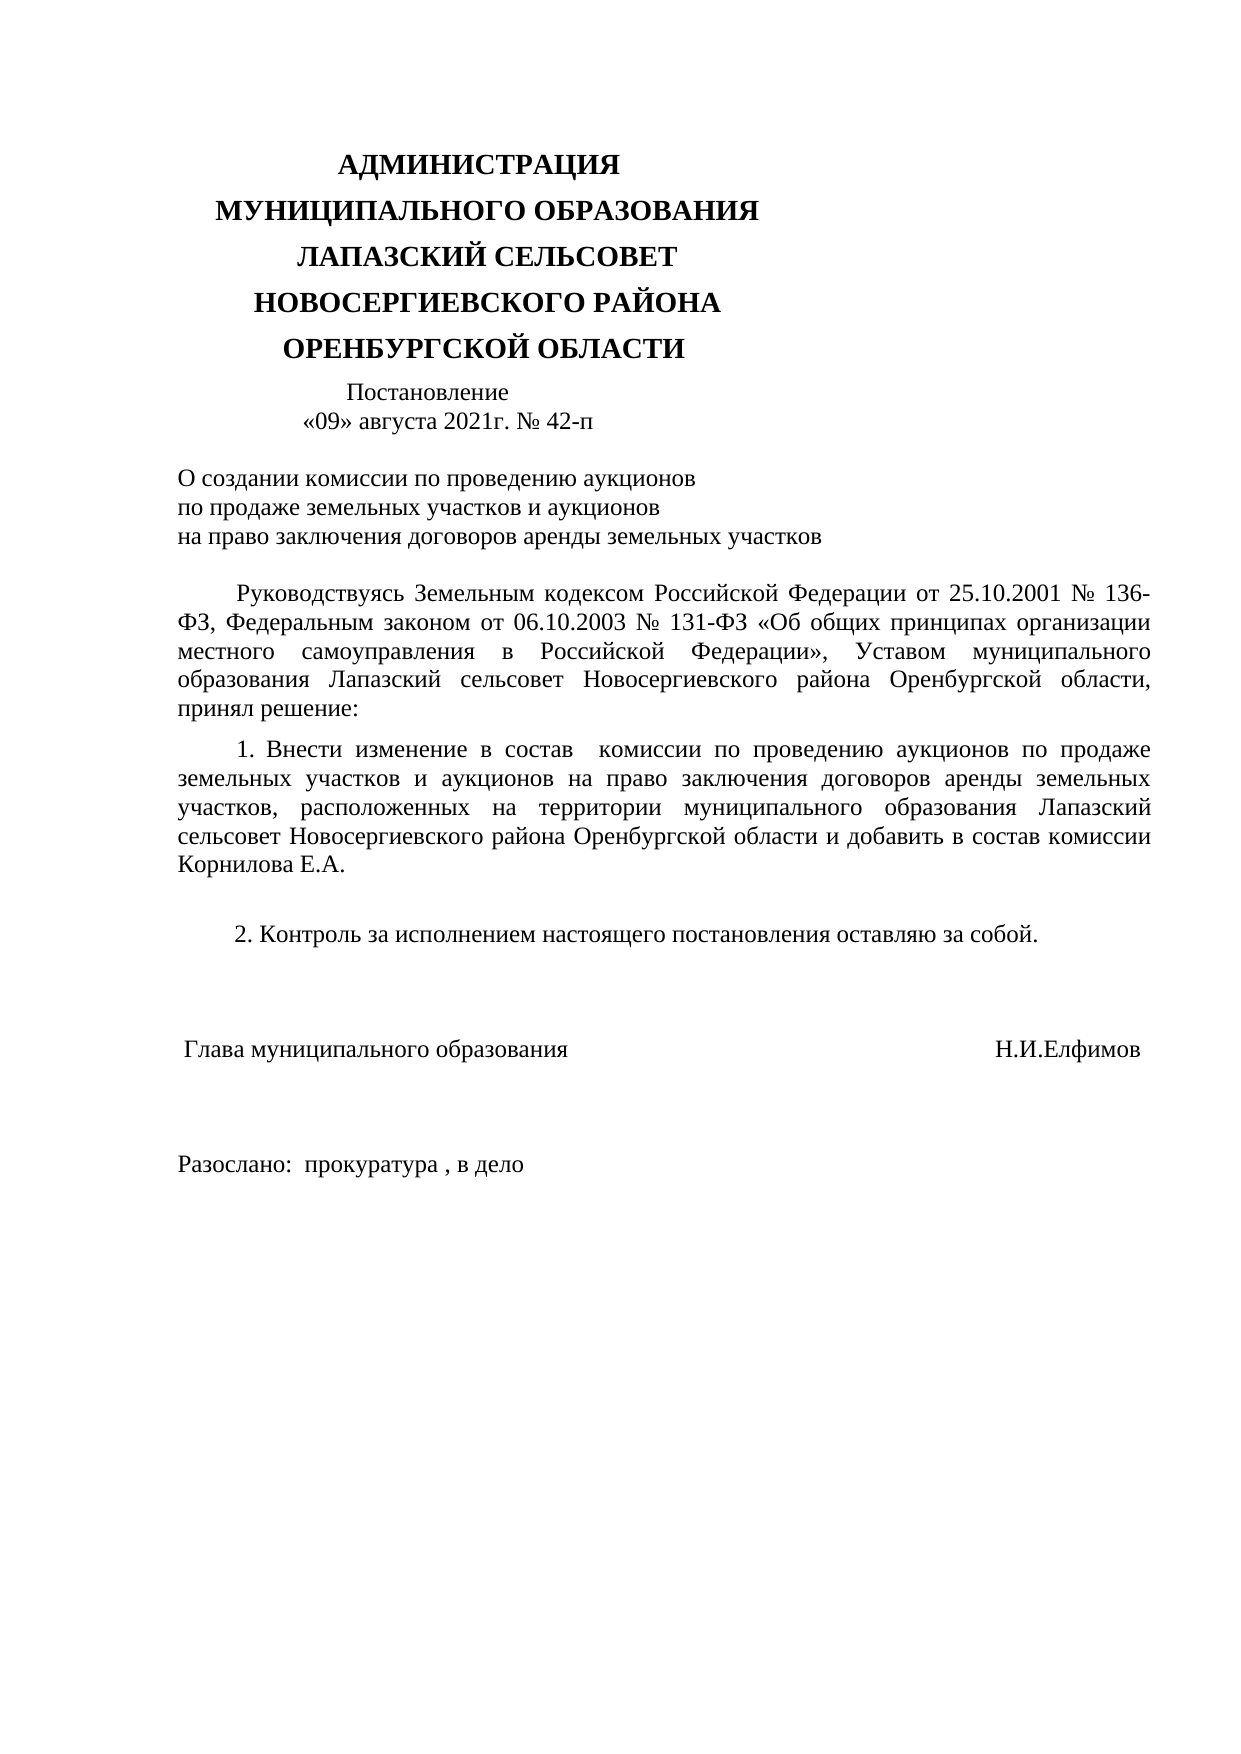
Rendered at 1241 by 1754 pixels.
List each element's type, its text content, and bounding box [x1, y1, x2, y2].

text АДМИНИСТРАЦИЯ [177, 147, 1152, 180]
text НОВОСЕРГИЕВСКОГО РАЙОНА [177, 285, 797, 318]
text Разослано: прокуратура , в дело [177, 1149, 1152, 1178]
text Постановление [177, 377, 1152, 406]
text ЛАПАЗСКИЙ СЕЛЬСОВЕТ [177, 239, 797, 272]
list Внести изменение в состав комиссии по проведению аукционов по продаже земельных участков и аукционов на право заключения договоров аренды земельных участков, расположенных на территории муниципального образования Лапазский сельсовет Новосергиевского района Оренбургской области и добавить в состав комиссии Корнилова Е.А. [177, 734, 1152, 878]
text «09» августа 2021г. № 42-п [177, 406, 1152, 434]
text ОРЕНБУРГСКОЙ ОБЛАСТИ [177, 331, 797, 364]
text 2. Контроль за исполнением настоящего постановления оставляю за собой. [177, 919, 1152, 948]
text Глава муниципального образования Н.И.Елфимов [177, 1034, 1152, 1063]
text О создании комиссии по проведению аукционов [177, 463, 1152, 492]
text МУНИЦИПАЛЬНОГО ОБРАЗОВАНИЯ [177, 193, 797, 226]
text по продаже земельных участков и аукционов [177, 492, 1152, 521]
text Руководствуясь Земельным кодексом Российской Федерации от 25.10.2001 № 136-ФЗ, Федеральным законом от 06.10.2003 № 131-ФЗ «Об общих принципах организации местного самоуправления в Российской Федерации», Уставом муниципального образования Лапазский сельсовет Новосергиевского района Оренбургской области, принял решение: [177, 578, 1152, 722]
text на право заключения договоров аренды земельных участков [177, 521, 1152, 549]
